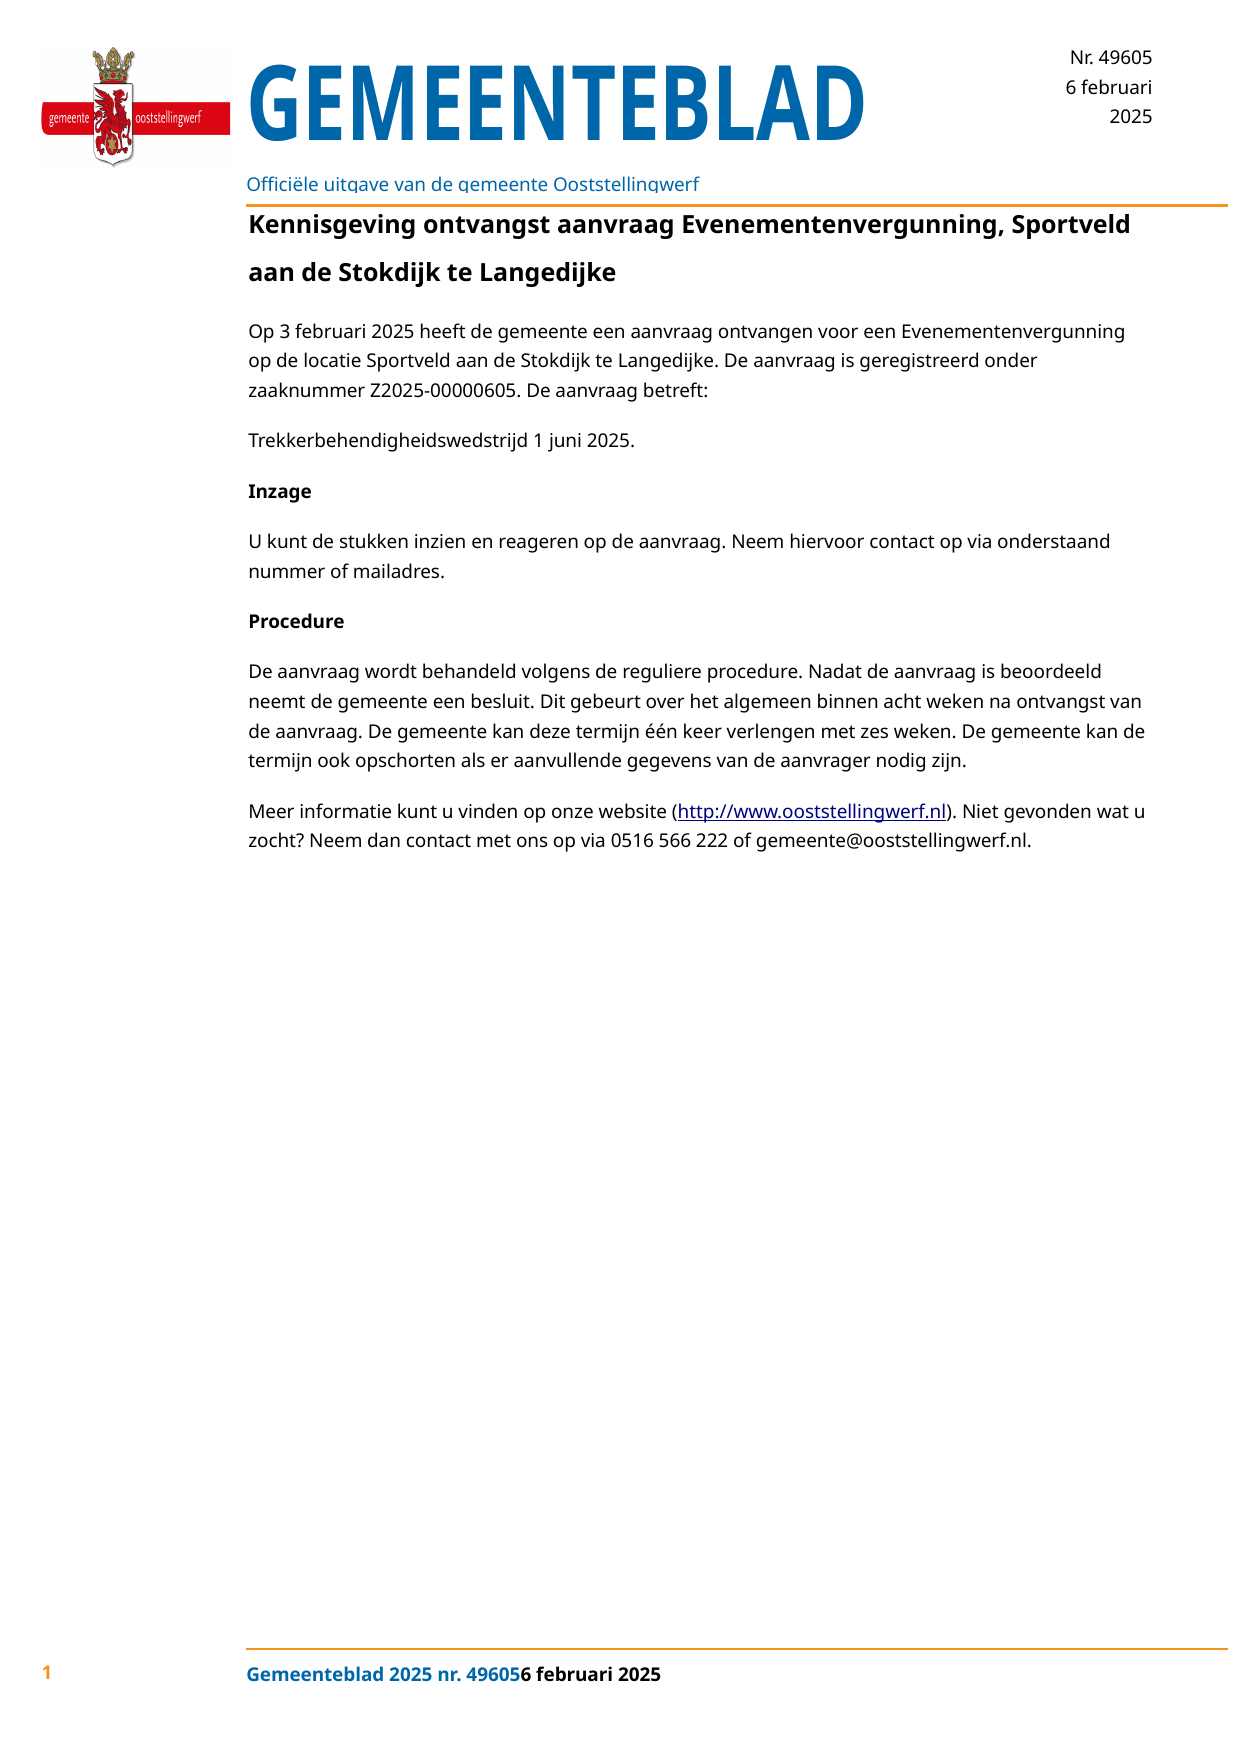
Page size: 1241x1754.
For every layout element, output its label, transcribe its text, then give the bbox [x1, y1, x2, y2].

text De aanvraag wordt behandeld volgens de reguliere procedure. Nadat de aanvraag is beoordeeld neemt de gemeente een besluit. Dit gebeurt over het algemeen binnen acht weken na ontvangst van de aanvraag. De gemeente kan deze termijn één keer verlengen met zes weken. De gemeente kan de termijn ook opschorten als er aanvullende gegevens van de aanvrager nodig zijn. [248, 659, 1152, 773]
text Procedure [248, 608, 1152, 634]
text Trekkerbehendigheidswedstrijd 1 juni 2025. [248, 427, 1152, 453]
text U kunt de stukken inzien en reageren op de aanvraag. Neem hiervoor contact op via onderstaand nummer of mailadres. [248, 528, 1152, 584]
text Inzage [248, 478, 1152, 504]
text Meer informatie kunt u vinden op onze website (http://www.ooststellingwerf.nl). Niet gevonden wat u zocht? Neem dan contact met ons op via 0516 566 222 of gemeente@ooststellingwerf.nl. [248, 798, 1152, 853]
text Op 3 februari 2025 heeft de gemeente een aanvraag ontvangen voor een Evenementenvergunning op de locatie Sportveld aan de Stokdijk te Langedijke. De aanvraag is geregistreerd onder zaaknummer Z2025-00000605. De aanvraag betreft: [248, 318, 1152, 403]
picture [41, 47, 231, 172]
text Kennisgeving ontvangst aanvraag Evenementenvergunning, Sportveld aan de Stokdijk te Langedijke [248, 207, 1152, 288]
